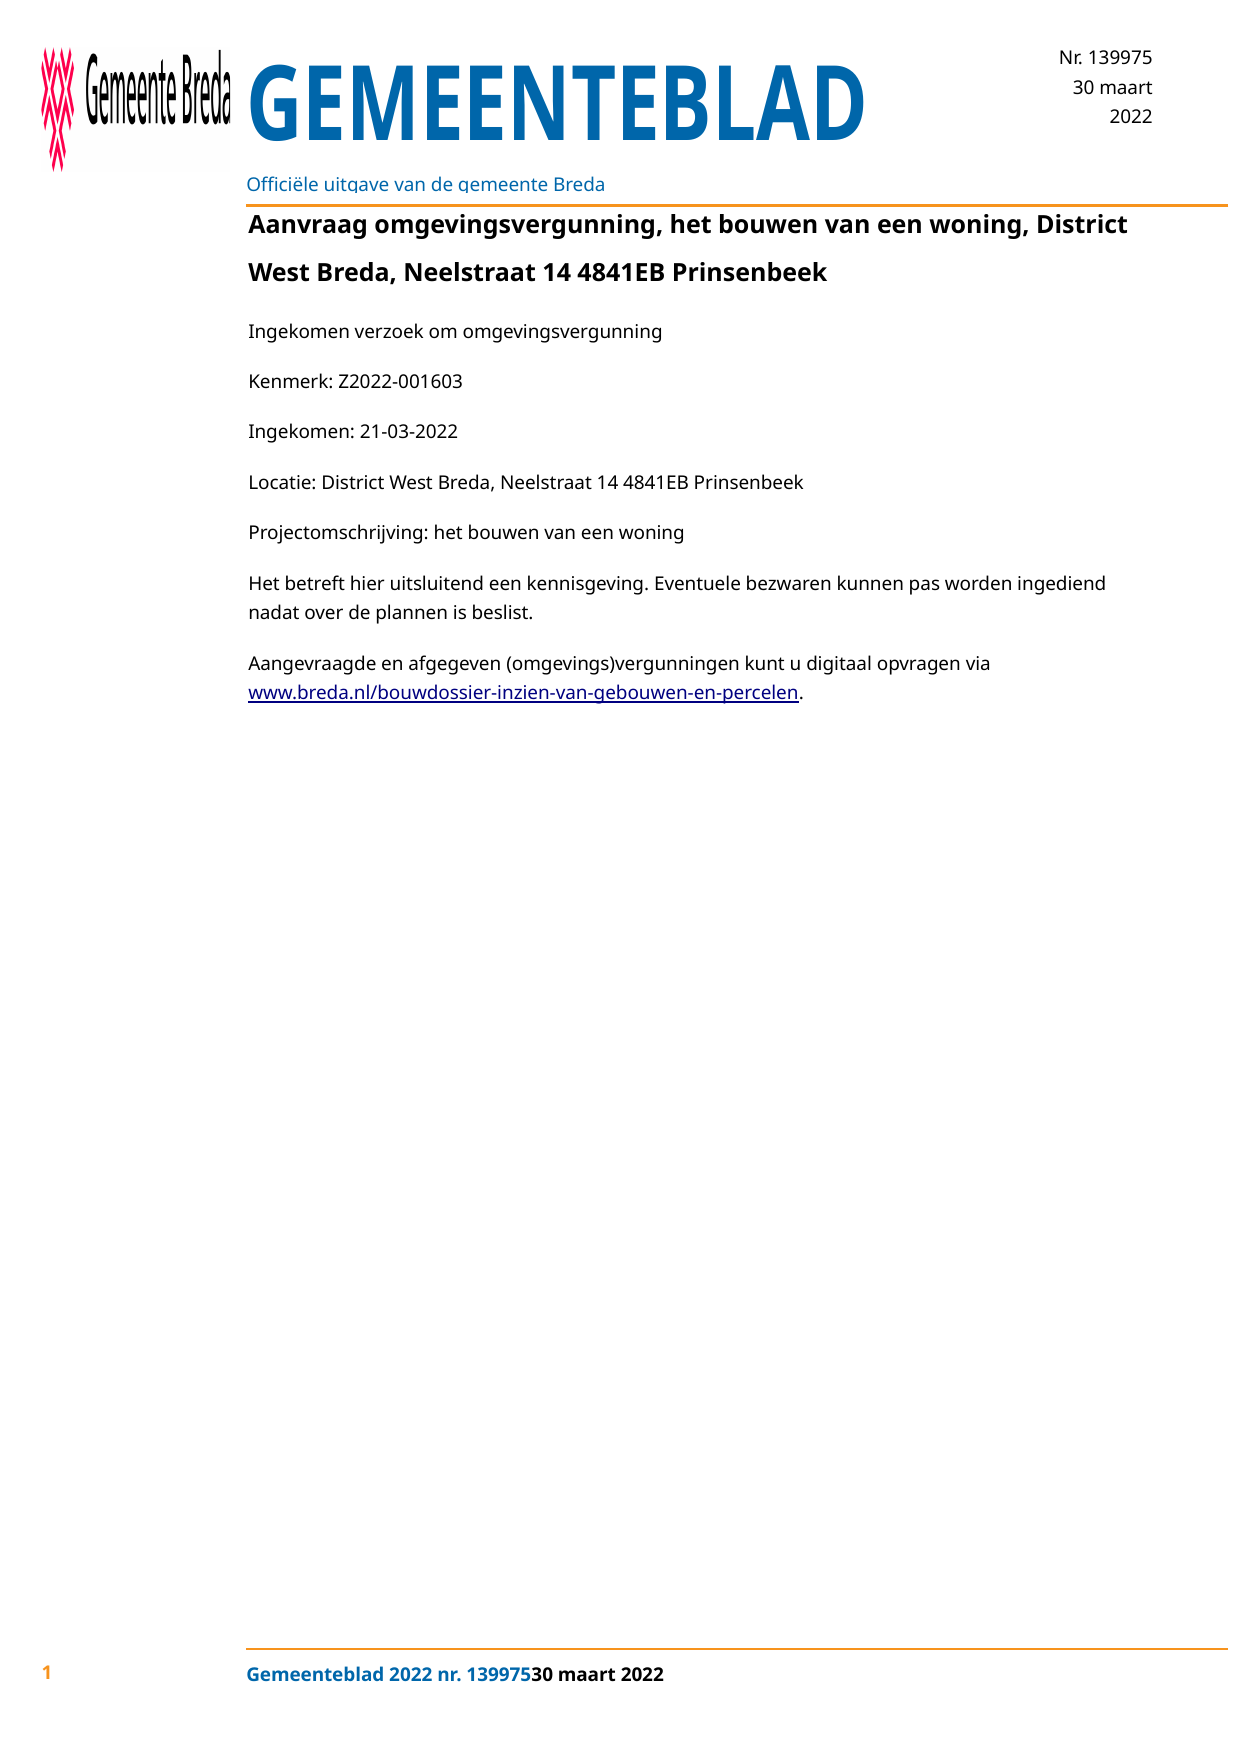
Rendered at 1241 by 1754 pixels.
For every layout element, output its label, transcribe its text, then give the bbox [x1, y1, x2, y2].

text Projectomschrijving: het bouwen van een woning [248, 519, 1152, 545]
text Locatie: District West Breda, Neelstraat 14 4841EB Prinsenbeek [248, 469, 1152, 495]
text Ingekomen: 21-03-2022 [248, 419, 1152, 444]
text Aanvraag omgevingsvergunning, het bouwen van een woning, District West Breda, Neelstraat 14 4841EB Prinsenbeek [248, 207, 1152, 288]
picture [41, 47, 231, 172]
text Kenmerk: Z2022-001603 [248, 368, 1152, 394]
text Aangevraagde en afgegeven (omgevings)vergunningen kunt u digitaal opvragen via www.breda.nl/bouwdossier-inzien-van-gebouwen-en-percelen. [248, 650, 1152, 705]
text Ingekomen verzoek om omgevingsvergunning [248, 318, 1152, 344]
text Het betreft hier uitsluitend een kennisgeving. Eventuele bezwaren kunnen pas worden ingediend nadat over de plannen is beslist. [248, 570, 1152, 625]
